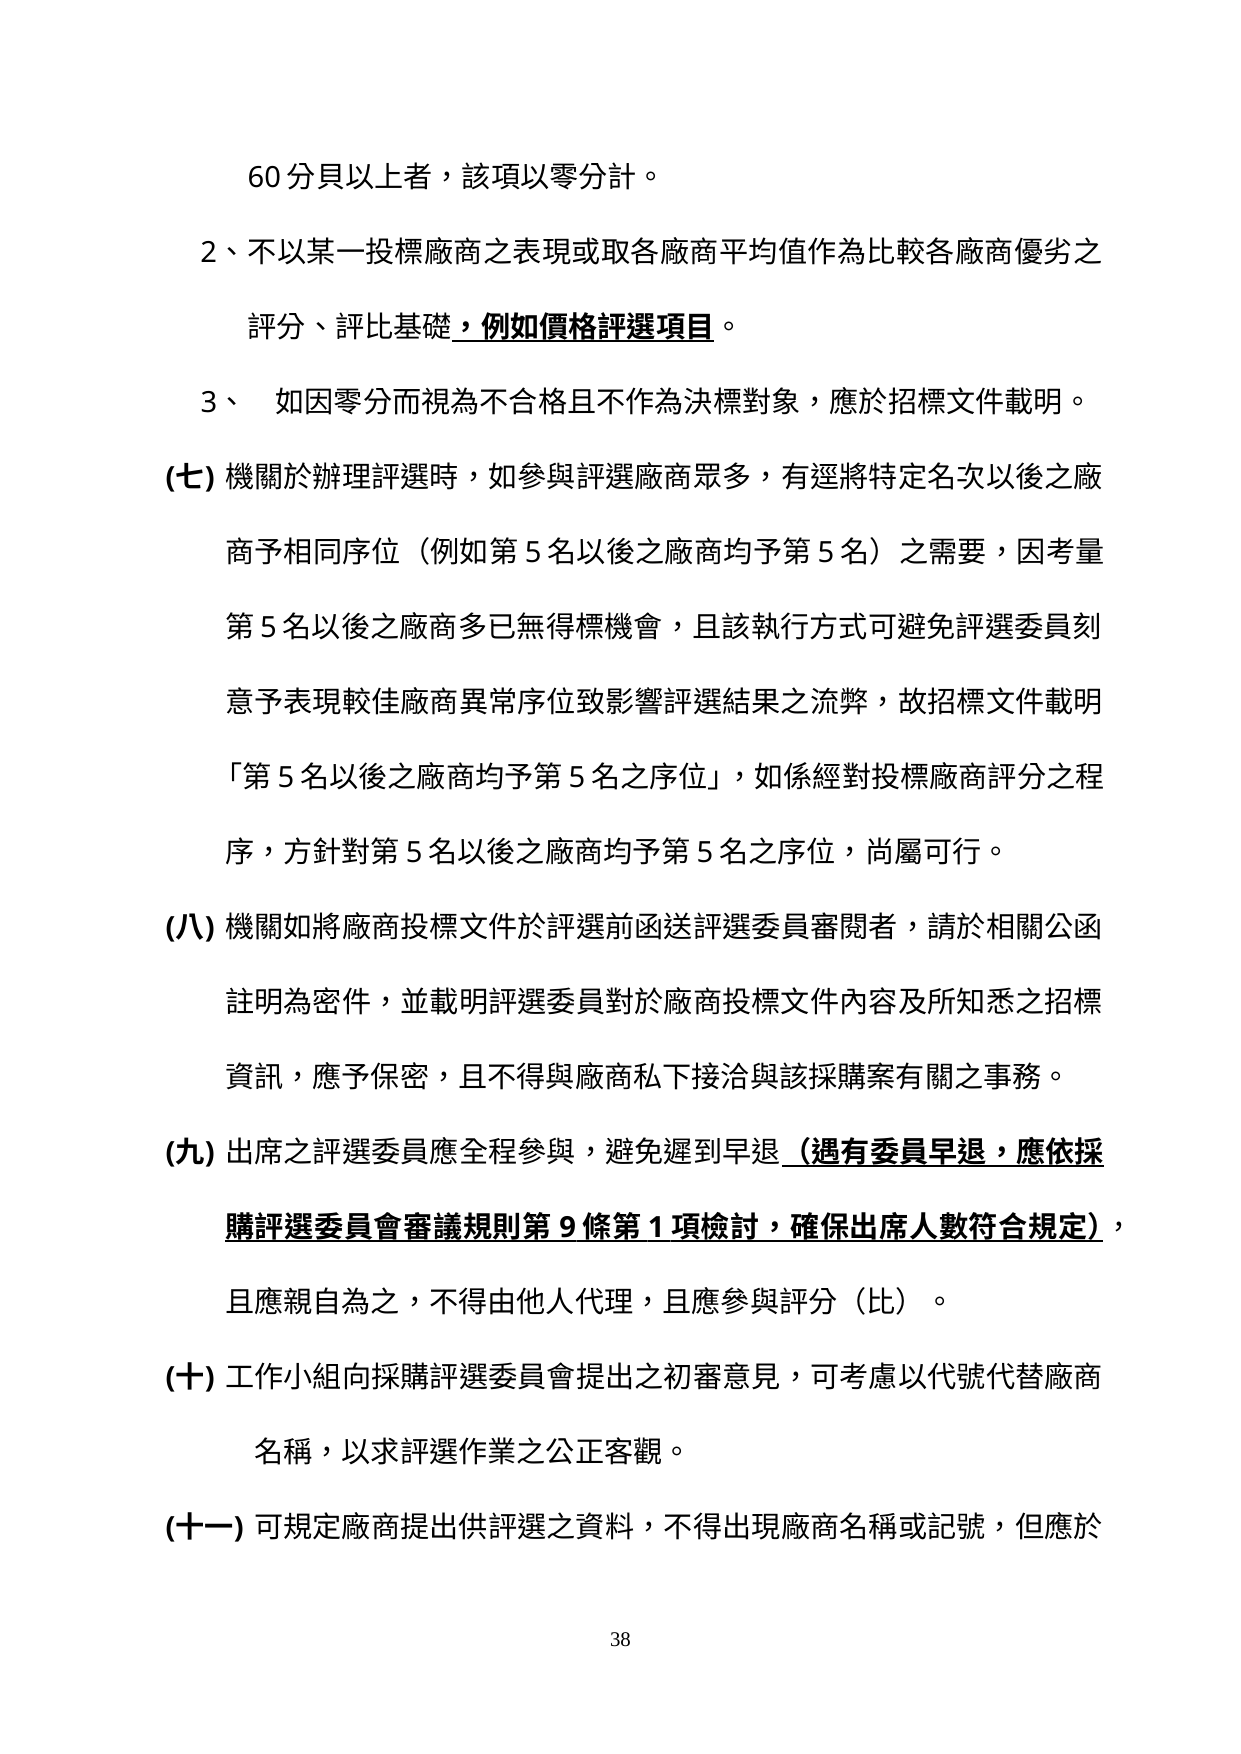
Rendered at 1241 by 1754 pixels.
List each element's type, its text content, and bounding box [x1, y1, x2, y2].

list 可規定廠商提出供評選之資料，不得出現廠商名稱或記號，但應於 [165, 1487, 1104, 1562]
list 依評選標準評分、評比，例如評選項目噪音值，滿分10分，以55分貝為基準，給5分，每降低1分貝加1分，每增加1分貝減1分。60分貝以上者，該項以零分計。 [200, 137, 1104, 212]
list 機關於辦理評選時，如參與評選廠商眾多，有逕將特定名次以後之廠商予相同序位（例如第5名以後之廠商均予第5名）之需要，因考量第5名以後之廠商多已無得標機會，且該執行方式可避免評選委員刻意予表現較佳廠商異常序位致影響評選結果之流弊，故招標文件載明「第5名以後之廠商均予第5名之序位」，如係經對投標廠商評分之程序，方針對第5名以後之廠商均予第5名之序位，尚屬可行。 [165, 437, 1104, 887]
list 工作小組向採購評選委員會提出之初審意見，可考慮以代號代替廠商名稱，以求評選作業之公正客觀。 [165, 1337, 1104, 1487]
list 機關如將廠商投標文件於評選前函送評選委員審閱者，請於相關公函註明為密件，並載明評選委員對於廠商投標文件內容及所知悉之招標資訊，應予保密，且不得與廠商私下接洽與該採購案有關之事務。 [165, 887, 1104, 1112]
list 不以某一投標廠商之表現或取各廠商平均值作為比較各廠商優劣之評分、評比基礎，例如價格評選項目。 [200, 212, 1104, 362]
list 如因零分而視為不合格且不作為決標對象，應於招標文件載明。 [200, 362, 1104, 437]
list 出席之評選委員應全程參與，避免遲到早退（遇有委員早退，應依採購評選委員會審議規則第9條第1項檢討，確保出席人數符合規定），且應親自為之，不得由他人代理，且應參與評分（比）。 [165, 1112, 1104, 1337]
